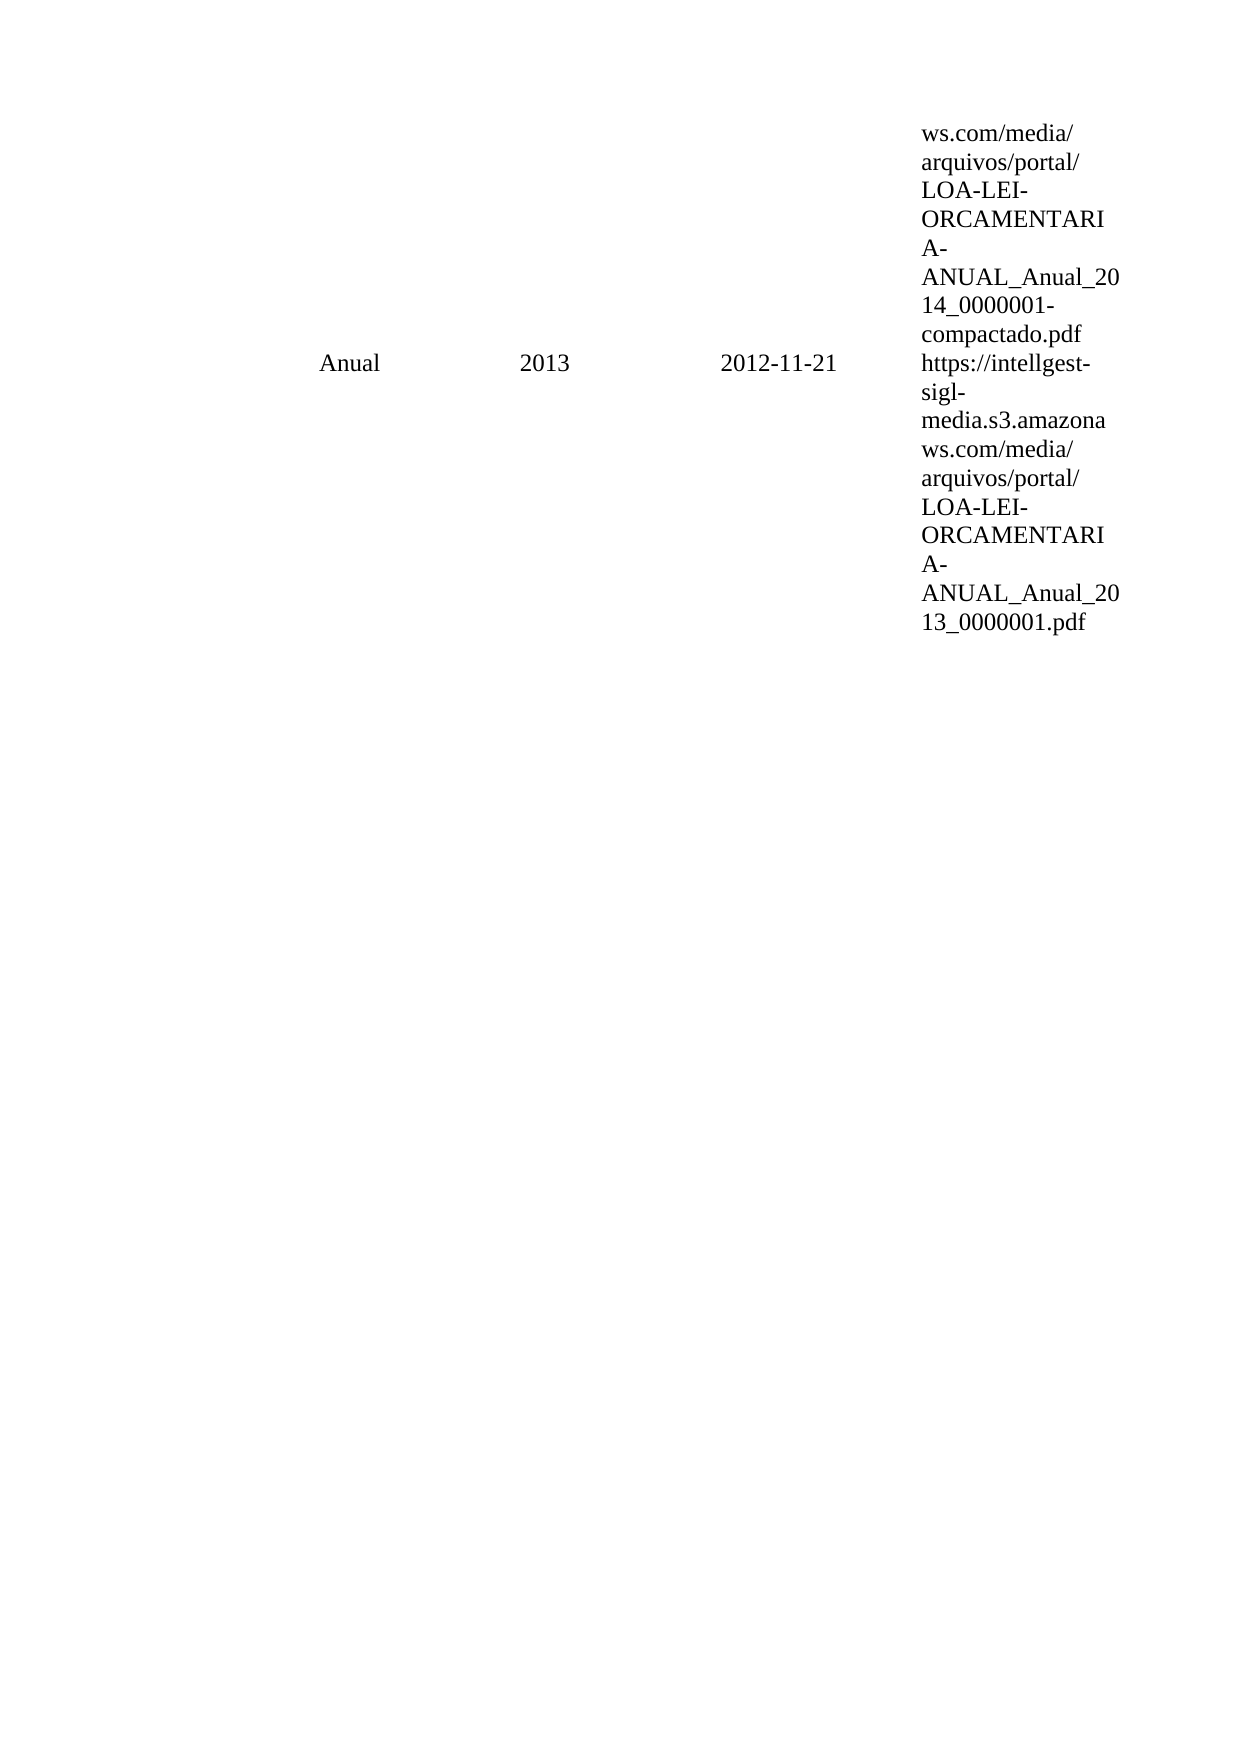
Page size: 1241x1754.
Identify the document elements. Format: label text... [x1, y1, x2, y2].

table_cell ws.com/media/arquivos/portal/LOA-LEI-ORCAMENTARIA-ANUAL_Anual_2014_0000001-compactado.pdf [921, 118, 1122, 348]
table_cell [118, 348, 319, 636]
table_cell [720, 118, 921, 348]
table_cell [520, 118, 720, 348]
table_cell https://intellgest-sigl-media.s3.amazonaws.com/media/arquivos/portal/LOA-LEI-ORCAMENTARIA-ANUAL_Anual_2013_0000001.pdf [921, 348, 1122, 636]
table_cell [319, 118, 519, 348]
table_cell [118, 118, 319, 348]
table_cell 2012-11-21 [720, 348, 921, 636]
table_cell 2013 [520, 348, 720, 636]
table_cell Anual [319, 348, 519, 636]
